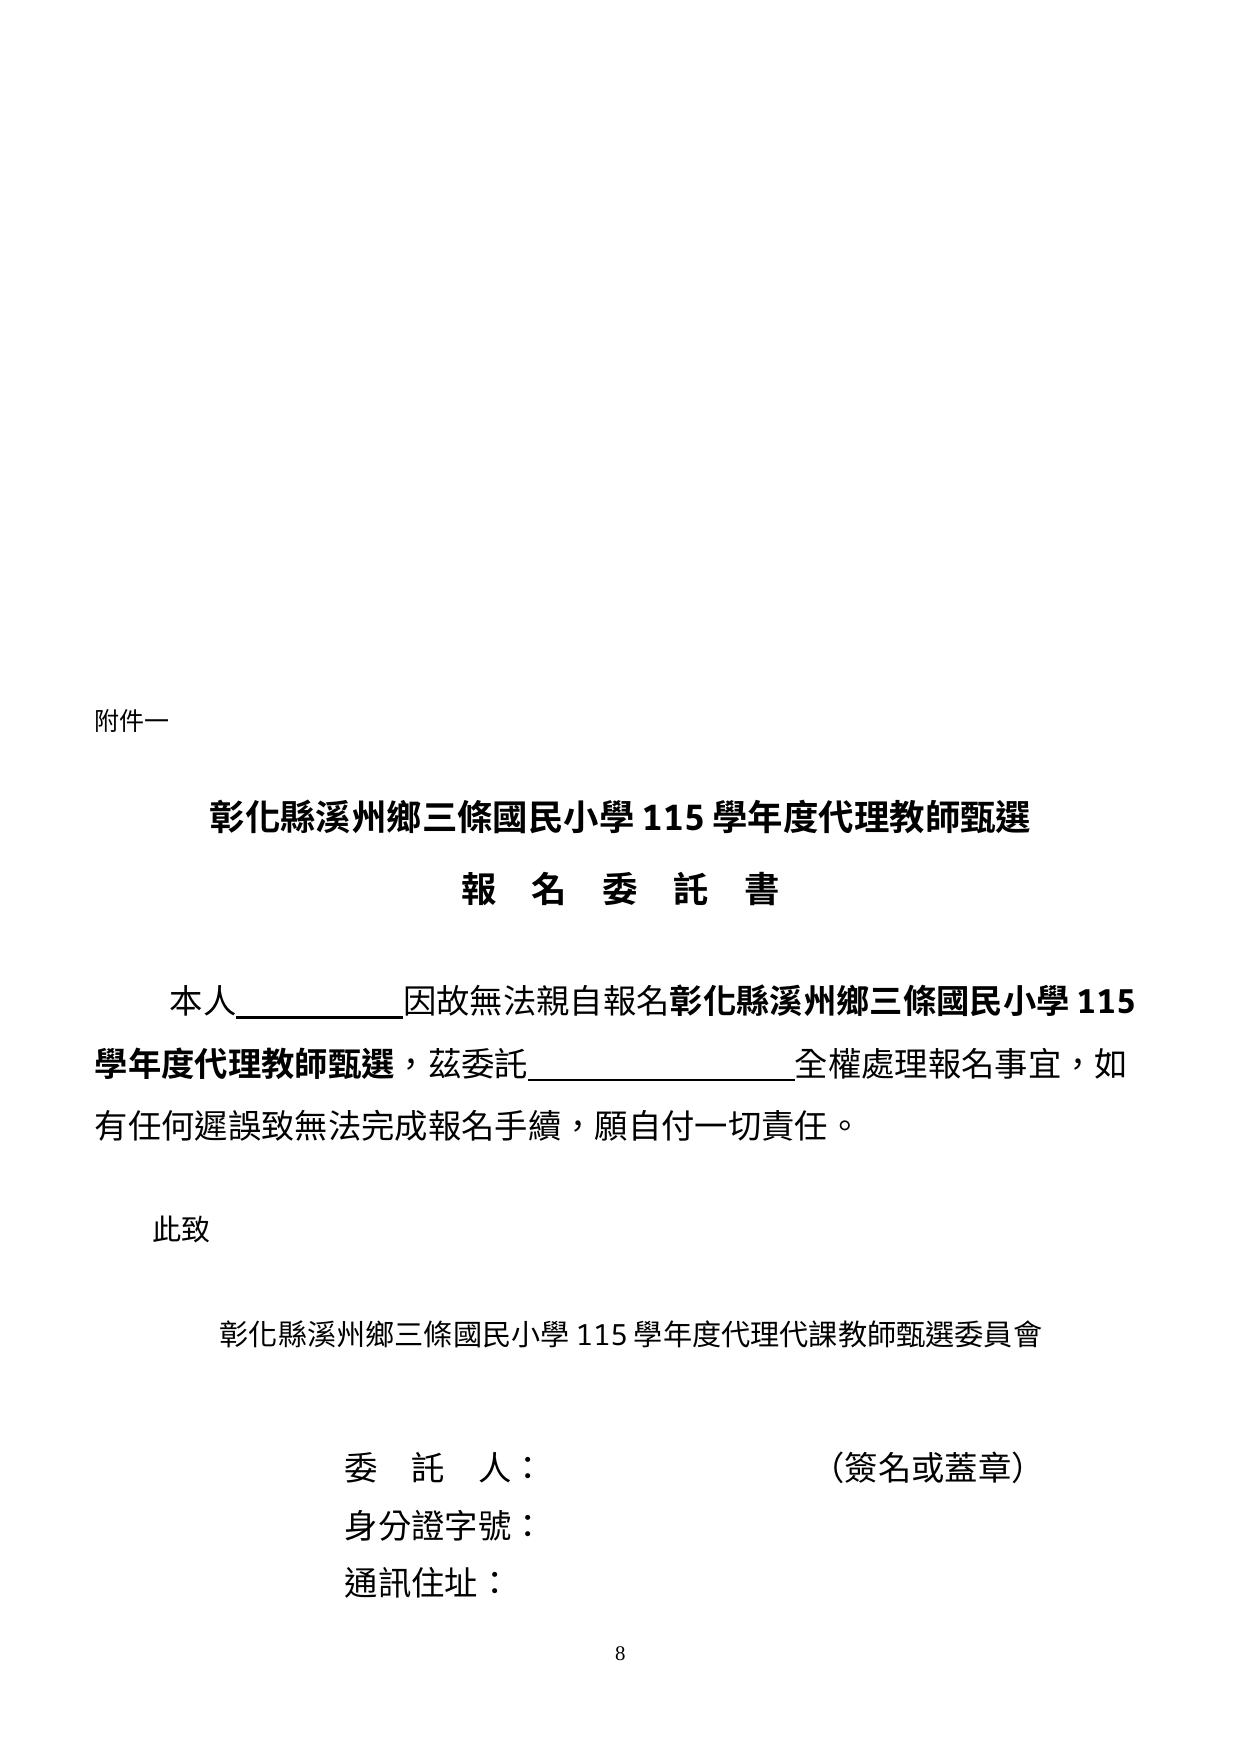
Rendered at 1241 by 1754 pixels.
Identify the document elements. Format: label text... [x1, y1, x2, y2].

text 彰化縣溪州鄉三條國民小學115學年度代理教師甄選 [94, 797, 1146, 838]
text 身分證字號： [344, 1498, 1146, 1548]
text 彰化縣溪州鄉三條國民小學115學年度代理代課教師甄選委員會 [219, 1318, 1146, 1352]
text 委 託 人： （簽名或蓋章） [344, 1441, 1146, 1491]
table_header [831, 115, 1168, 677]
text 附件一 [94, 677, 1146, 740]
text 通訊住址： [344, 1556, 1146, 1606]
text 此致 [132, 1186, 1146, 1248]
text 本人 因故無法親自報名彰化縣溪州鄉三條國民小學115學年度代理教師甄選，茲委託 全權處理報名事宜，如有任何遲誤致無法完成報名手續，願自付一切責任。 [94, 957, 1146, 1145]
table_header [156, 115, 493, 677]
text 報 名 委 託 書 [94, 876, 1146, 909]
table_header [494, 115, 831, 677]
